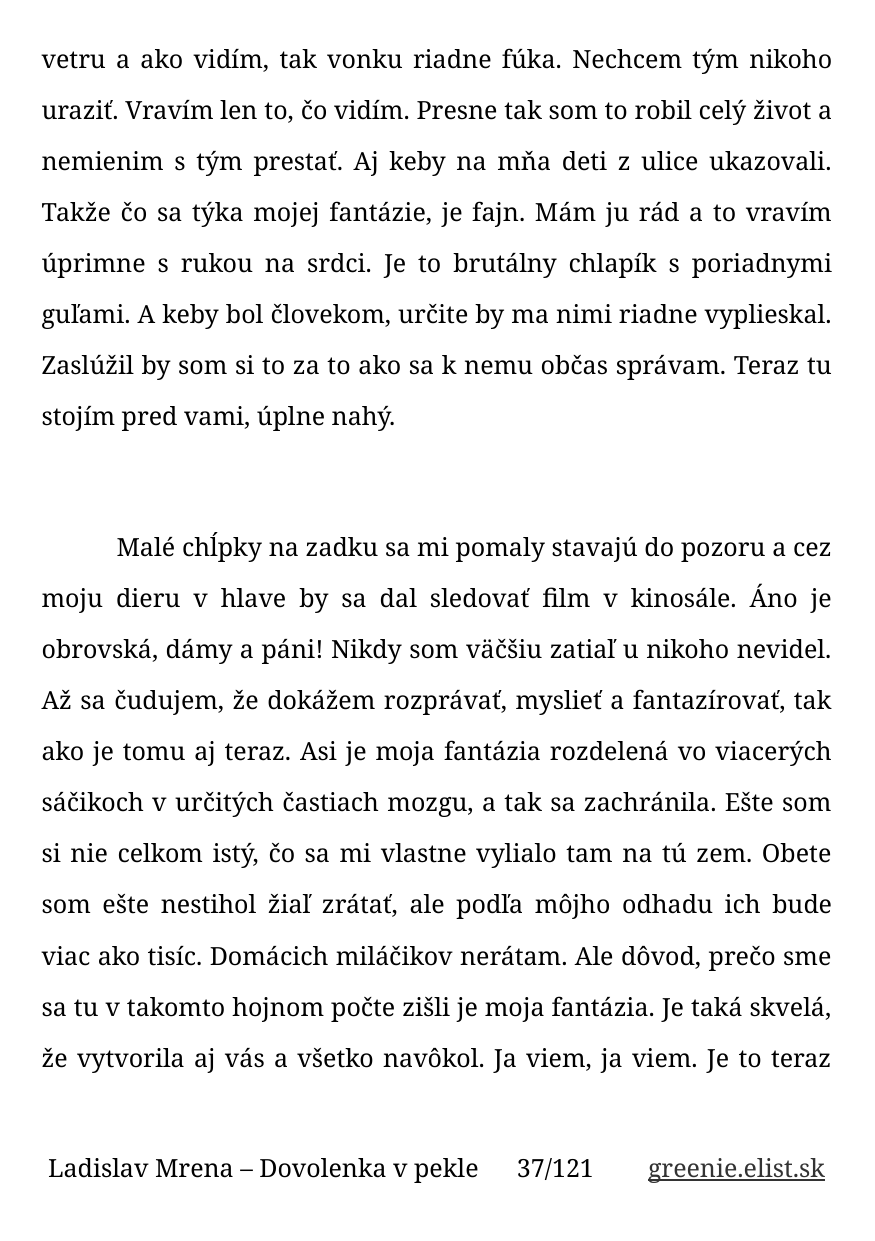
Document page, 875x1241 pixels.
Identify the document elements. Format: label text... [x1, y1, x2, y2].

text Malé chĺpky na zadku sa mi pomaly stavajú do pozoru a cez moju dieru v hlave by sa dal sledovať film v kinosále. Áno je obrovská, dámy a páni! Nikdy som väčšiu zatiaľ u nikoho nevidel. Až sa čudujem, že dokážem rozprávať, myslieť a fantazírovať, tak ako je tomu aj teraz. Asi je moja fantázia rozdelená vo viacerých sáčikoch v určitých častiach mozgu, a tak sa zachránila. Ešte som si nie celkom istý, čo sa mi vlastne vylialo tam na tú zem. Obete som ešte nestihol žiaľ zrátať, ale podľa môjho odhadu ich bude viac ako tisíc. Domácich miláčikov nerátam. Ale dôvod, prečo sme sa tu v takomto hojnom počte zišli je moja fantázia. Je taká skvelá, že vytvorila aj vás a všetko navôkol. Ja viem, ja viem. Je to teraz [41, 530, 833, 1074]
text vetru a ako vidím, tak vonku riadne fúka. Nechcem tým nikoho uraziť. Vravím len to, čo vidím. Presne tak som to robil celý život a nemienim s tým prestať. Aj keby na mňa deti z ulice ukazovali. Takže čo sa týka mojej fantázie, je fajn. Mám ju rád a to vravím úprimne s rukou na srdci. Je to brutálny chlapík s poriadnymi guľami. A keby bol človekom, určite by ma nimi riadne vyplieskal. Zaslúžil by som si to za to ako sa k nemu občas správam. Teraz tu stojím pred vami, úplne nahý. [41, 41, 833, 433]
